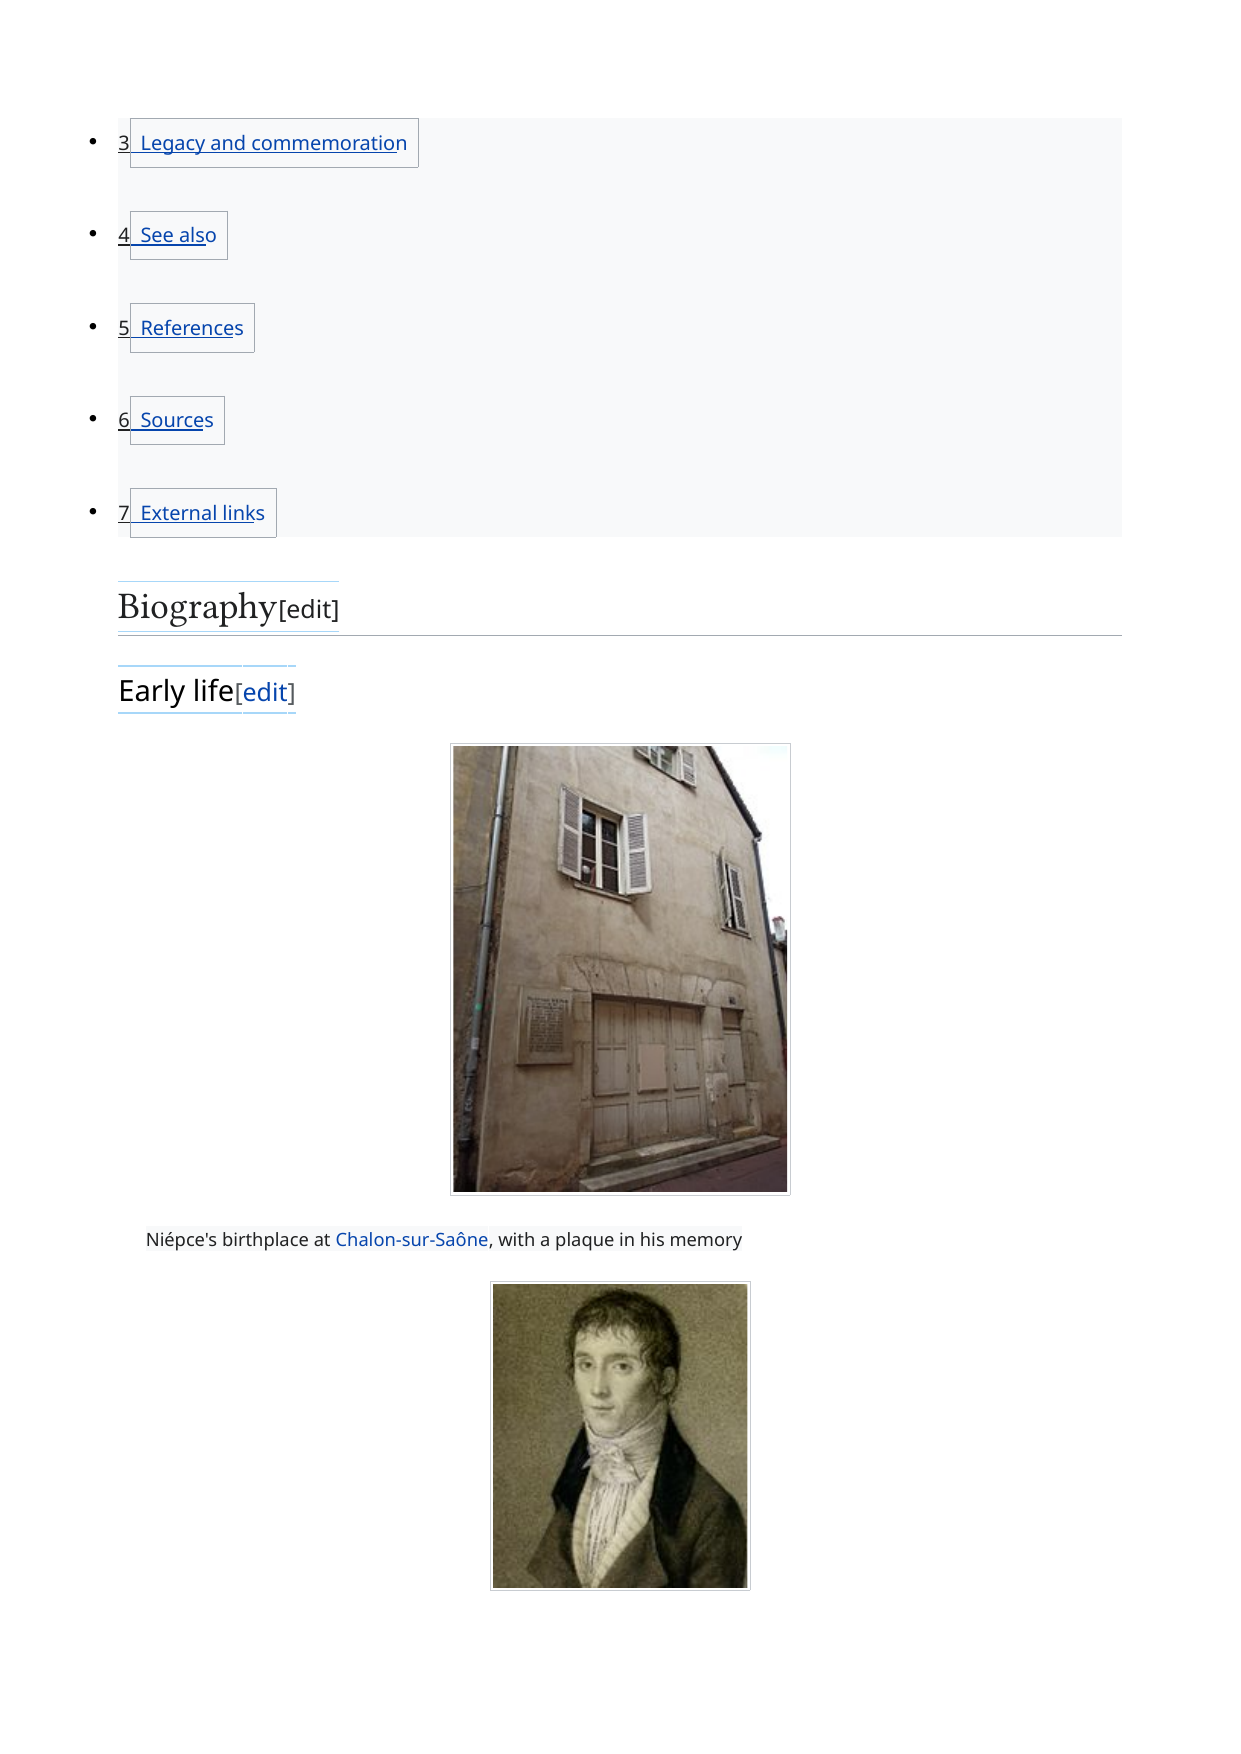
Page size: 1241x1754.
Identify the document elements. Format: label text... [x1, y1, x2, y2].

list [277, 488, 1122, 537]
list [255, 303, 1122, 352]
list [228, 211, 1122, 259]
list [225, 396, 1122, 444]
subtitle Biography[edit] [118, 581, 1122, 635]
list See also [131, 212, 227, 259]
list 5 [118, 303, 130, 337]
list 6 [118, 396, 130, 429]
list 4 [118, 211, 130, 244]
list 3 [118, 118, 130, 152]
list References [131, 304, 254, 352]
subtitle Early life[edit] [118, 665, 1122, 714]
list External links [131, 489, 276, 537]
list 7 [118, 488, 130, 522]
picture [493, 1284, 748, 1588]
list Sources [131, 397, 224, 444]
list [419, 118, 1122, 167]
picture [453, 746, 788, 1192]
list Legacy and commemoration [131, 119, 418, 167]
text Niépce's birthplace at Chalon-sur-Saône, with a plaque in his memory [123, 1226, 1122, 1251]
